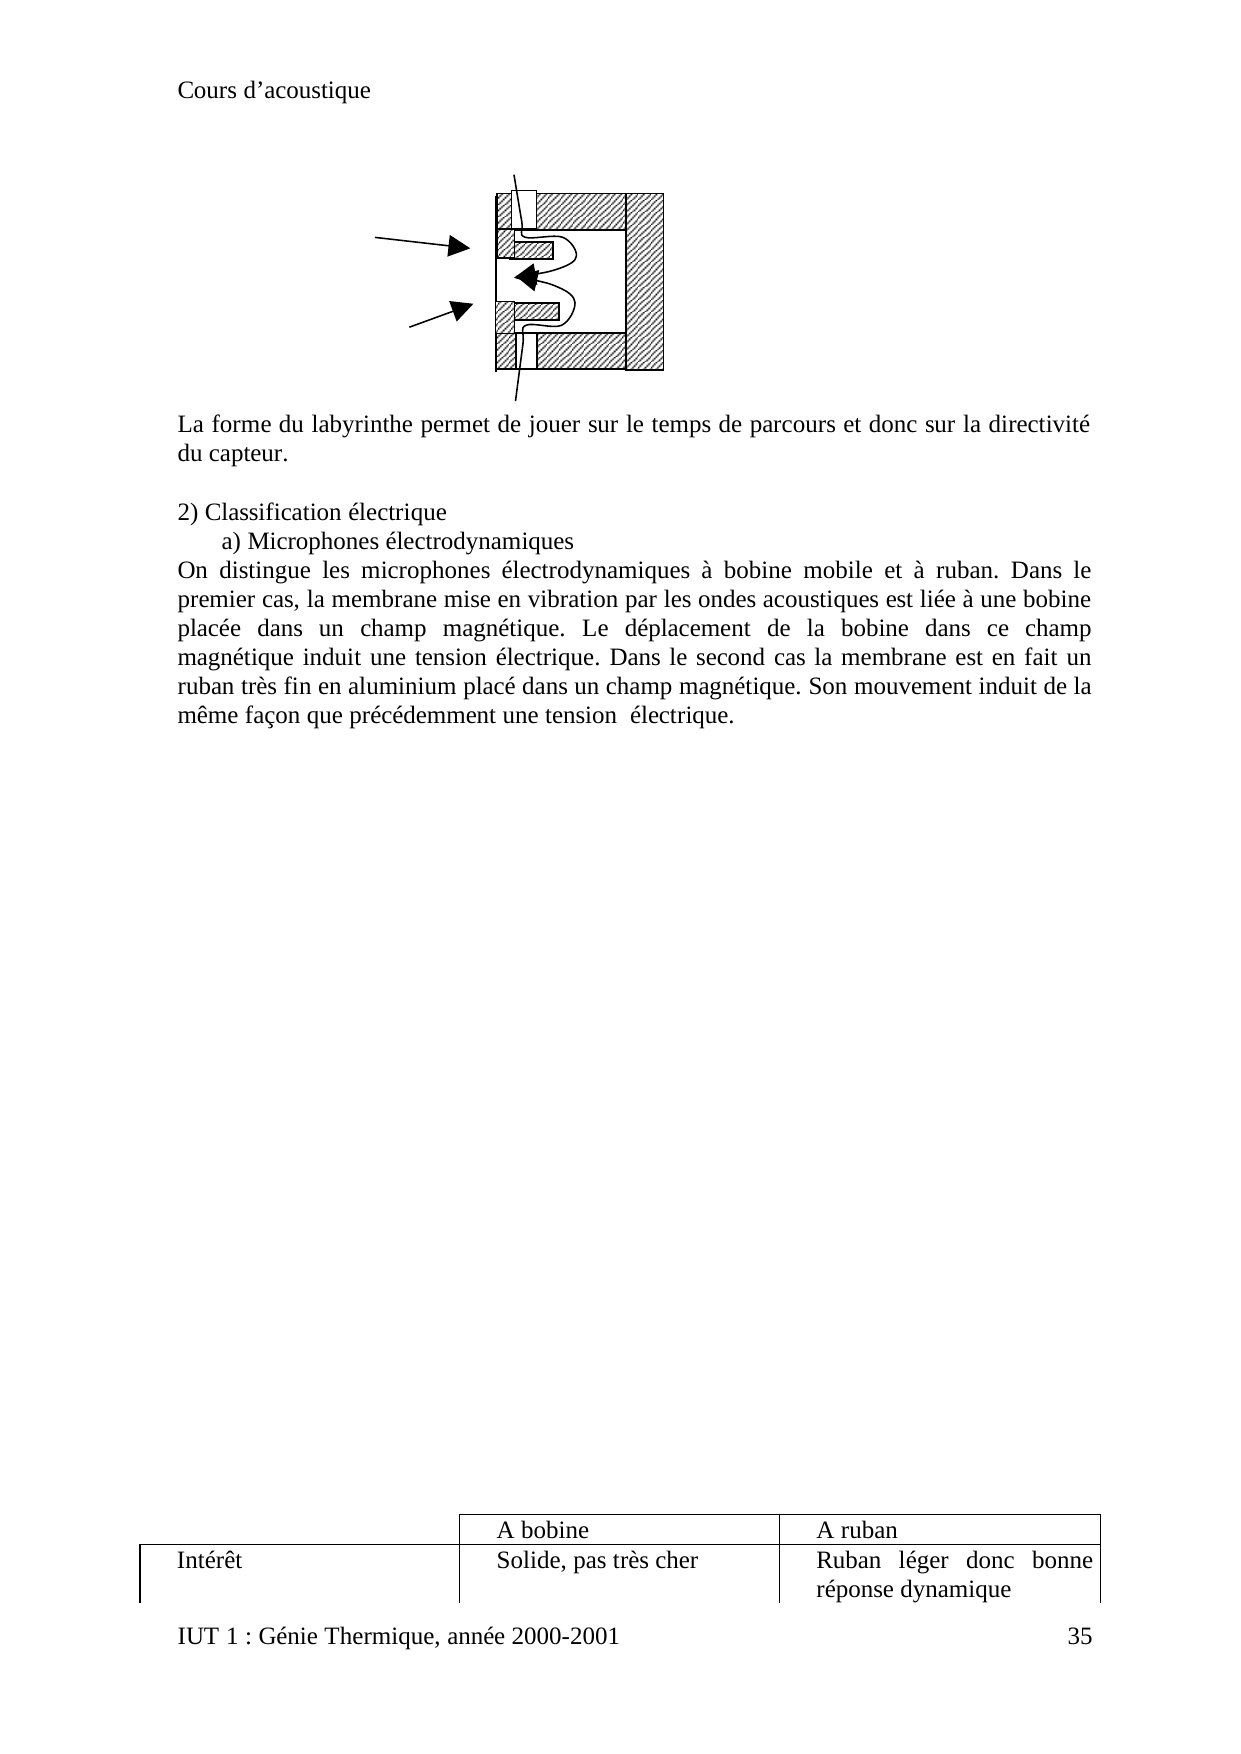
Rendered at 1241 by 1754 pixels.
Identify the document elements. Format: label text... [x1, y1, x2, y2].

table_cell Intérêt [141, 1545, 459, 1603]
list La forme du labyrinthe permet de jouer sur le temps de parcours et donc sur la directivité du capteur. [148, 409, 1092, 467]
picture [496, 302, 514, 333]
table_cell Ruban léger donc bonne réponse dynamique [780, 1545, 1100, 1603]
table_header A ruban [780, 1515, 1100, 1544]
list On distingue les microphones électrodynamiques à bobine mobile et à ruban. Dans le premier cas, la membrane mise en vibration par les ondes acoustiques est liée à une bobine placée dans un champ magnétique. Le déplacement de la bobine dans ce champ magnétique induit une tension électrique. Dans le second cas la membrane est en fait un ruban très fin en aluminium placé dans un champ magnétique. Son mouvement induit de la même façon que précédemment une tension électrique. [148, 554, 1092, 729]
picture [537, 194, 625, 229]
list 2) Classification électrique [148, 496, 1092, 526]
list a) Microphones électrodynamiques [148, 526, 1092, 554]
table_header [140, 1514, 459, 1544]
picture [627, 194, 663, 369]
picture [498, 230, 514, 257]
picture [497, 334, 515, 368]
picture [515, 243, 552, 258]
picture [538, 334, 625, 368]
table_header A bobine [460, 1515, 779, 1544]
table_cell Solide, pas très cher [460, 1545, 779, 1603]
picture [515, 304, 558, 319]
picture [498, 194, 511, 228]
